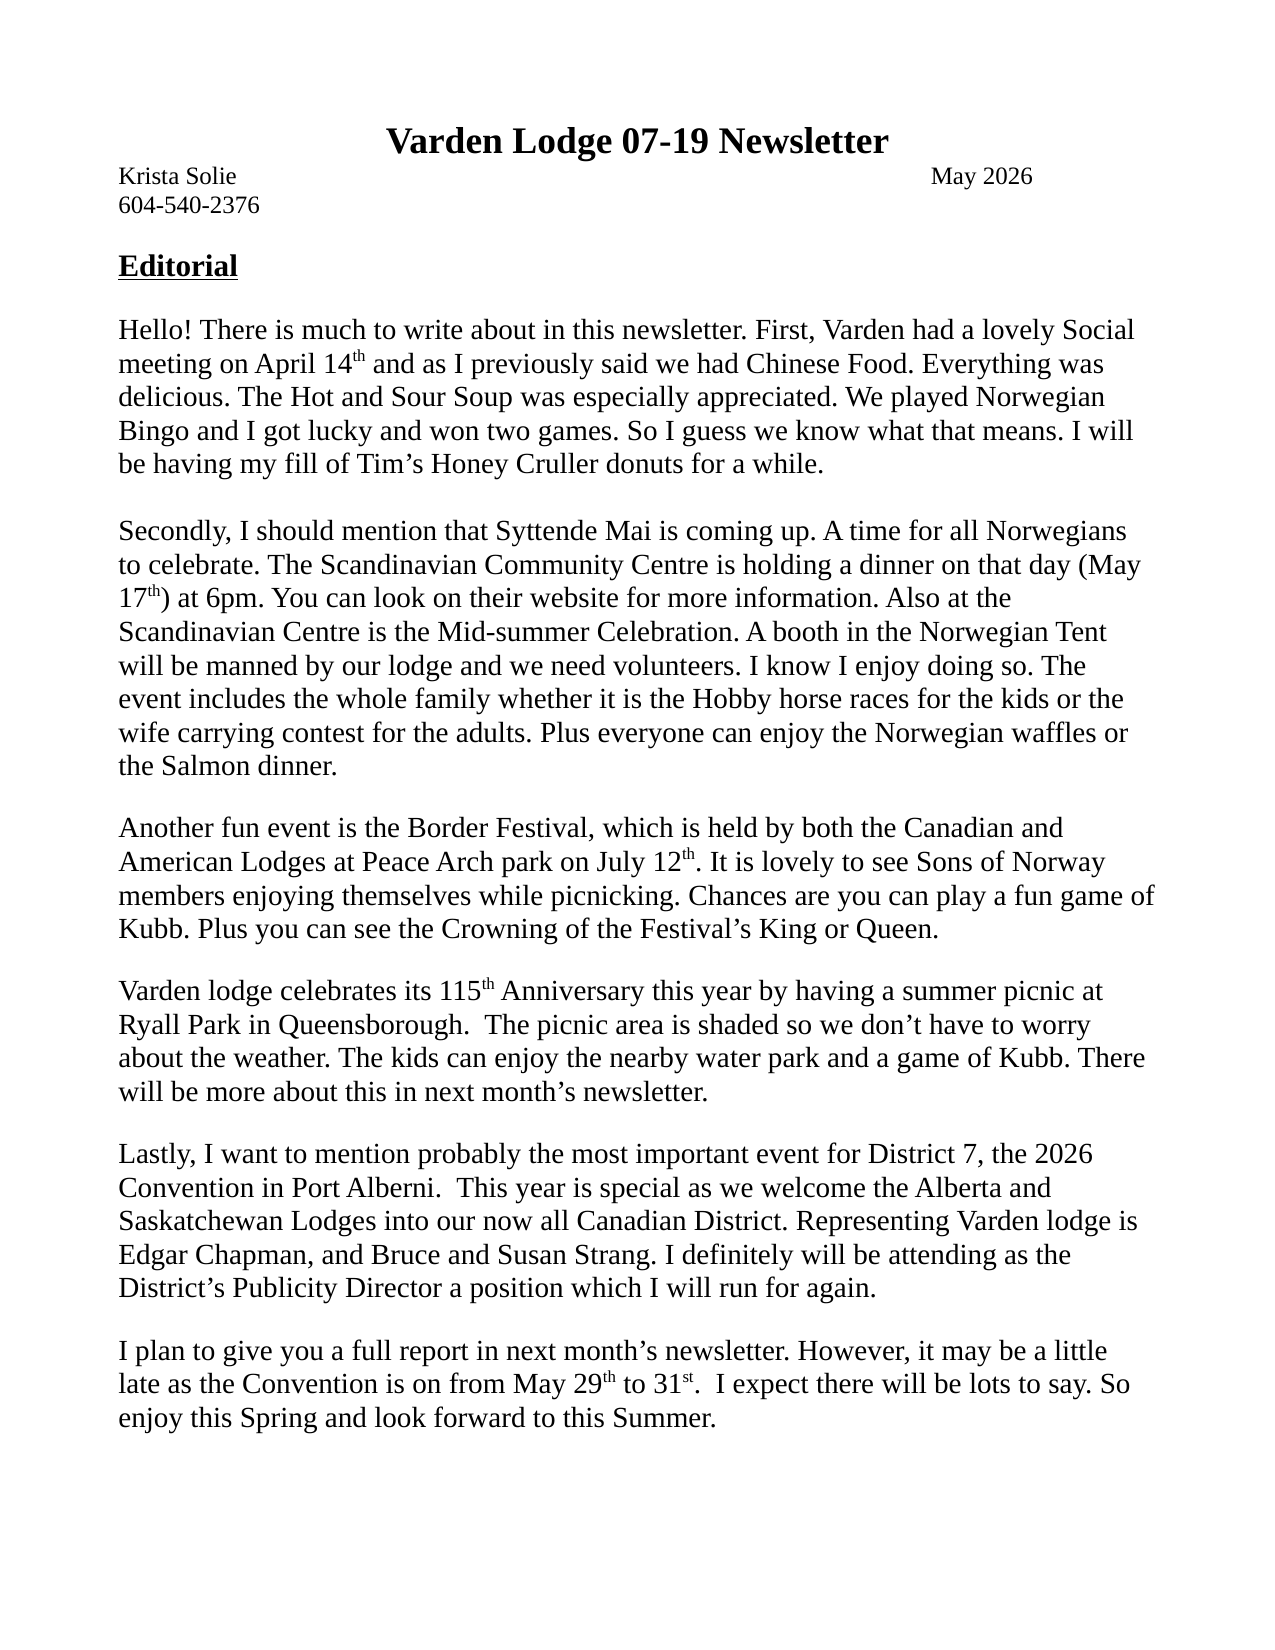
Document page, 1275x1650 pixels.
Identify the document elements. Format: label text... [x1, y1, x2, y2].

text I plan to give you a full report in next month’s newsletter. However, it may be a little late as the Convention is on from May 29th to 31st. I expect there will be lots to say. So enjoy this Spring and look forward to this Summer. [118, 1333, 1157, 1433]
text Another fun event is the Border Festival, which is held by both the Canadian and American Lodges at Peace Arch park on July 12th. It is lovely to see Sons of Norway members enjoying themselves while picnicking. Chances are you can play a fun game of Kubb. Plus you can see the Crowning of the Festival’s King or Queen. [118, 811, 1157, 945]
text Secondly, I should mention that Syttende Mai is coming up. A time for all Norwegians to celebrate. The Scandinavian Community Centre is holding a dinner on that day (May 17th) at 6pm. You can look on their website for more information. Also at the Scandinavian Centre is the Mid-summer Celebration. A booth in the Norwegian Tent will be manned by our lodge and we need volunteers. I know I enjoy doing so. The event includes the whole family whether it is the Hobby horse races for the kids or the wife carrying contest for the adults. Plus everyone can enjoy the Norwegian waffles or the Salmon dinner. [118, 513, 1157, 782]
text Varden Lodge 07-19 Newsletter [118, 118, 1157, 161]
text Hello! There is much to write about in this newsletter. First, Varden had a lovely Social meeting on April 14th and as I previously said we had Chinese Food. Everything was delicious. The Hot and Sour Soup was especially appreciated. We played Norwegian Bingo and I got lucky and won two games. So I guess we know what that means. I will be having my fill of Tim’s Honey Cruller donuts for a while. [118, 312, 1157, 480]
text Varden lodge celebrates its 115th Anniversary this year by having a summer picnic at Ryall Park in Queensborough. The picnic area is shaded so we don’t have to worry about the weather. The kids can enjoy the nearby water park and a game of Kubb. There will be more about this in next month’s newsletter. [118, 973, 1157, 1108]
text Krista Solie May 2026 [118, 161, 1157, 190]
text Editorial [118, 247, 1157, 283]
text Lastly, I want to mention probably the most important event for District 7, the 2026 Convention in Port Alberni. This year is special as we welcome the Alberta and Saskatchewan Lodges into our now all Canadian District. Representing Varden lodge is Edgar Chapman, and Bruce and Susan Strang. I definitely will be attending as the District’s Publicity Director a position which I will run for again. [118, 1136, 1157, 1304]
text 604-540-2376 [118, 190, 1157, 219]
